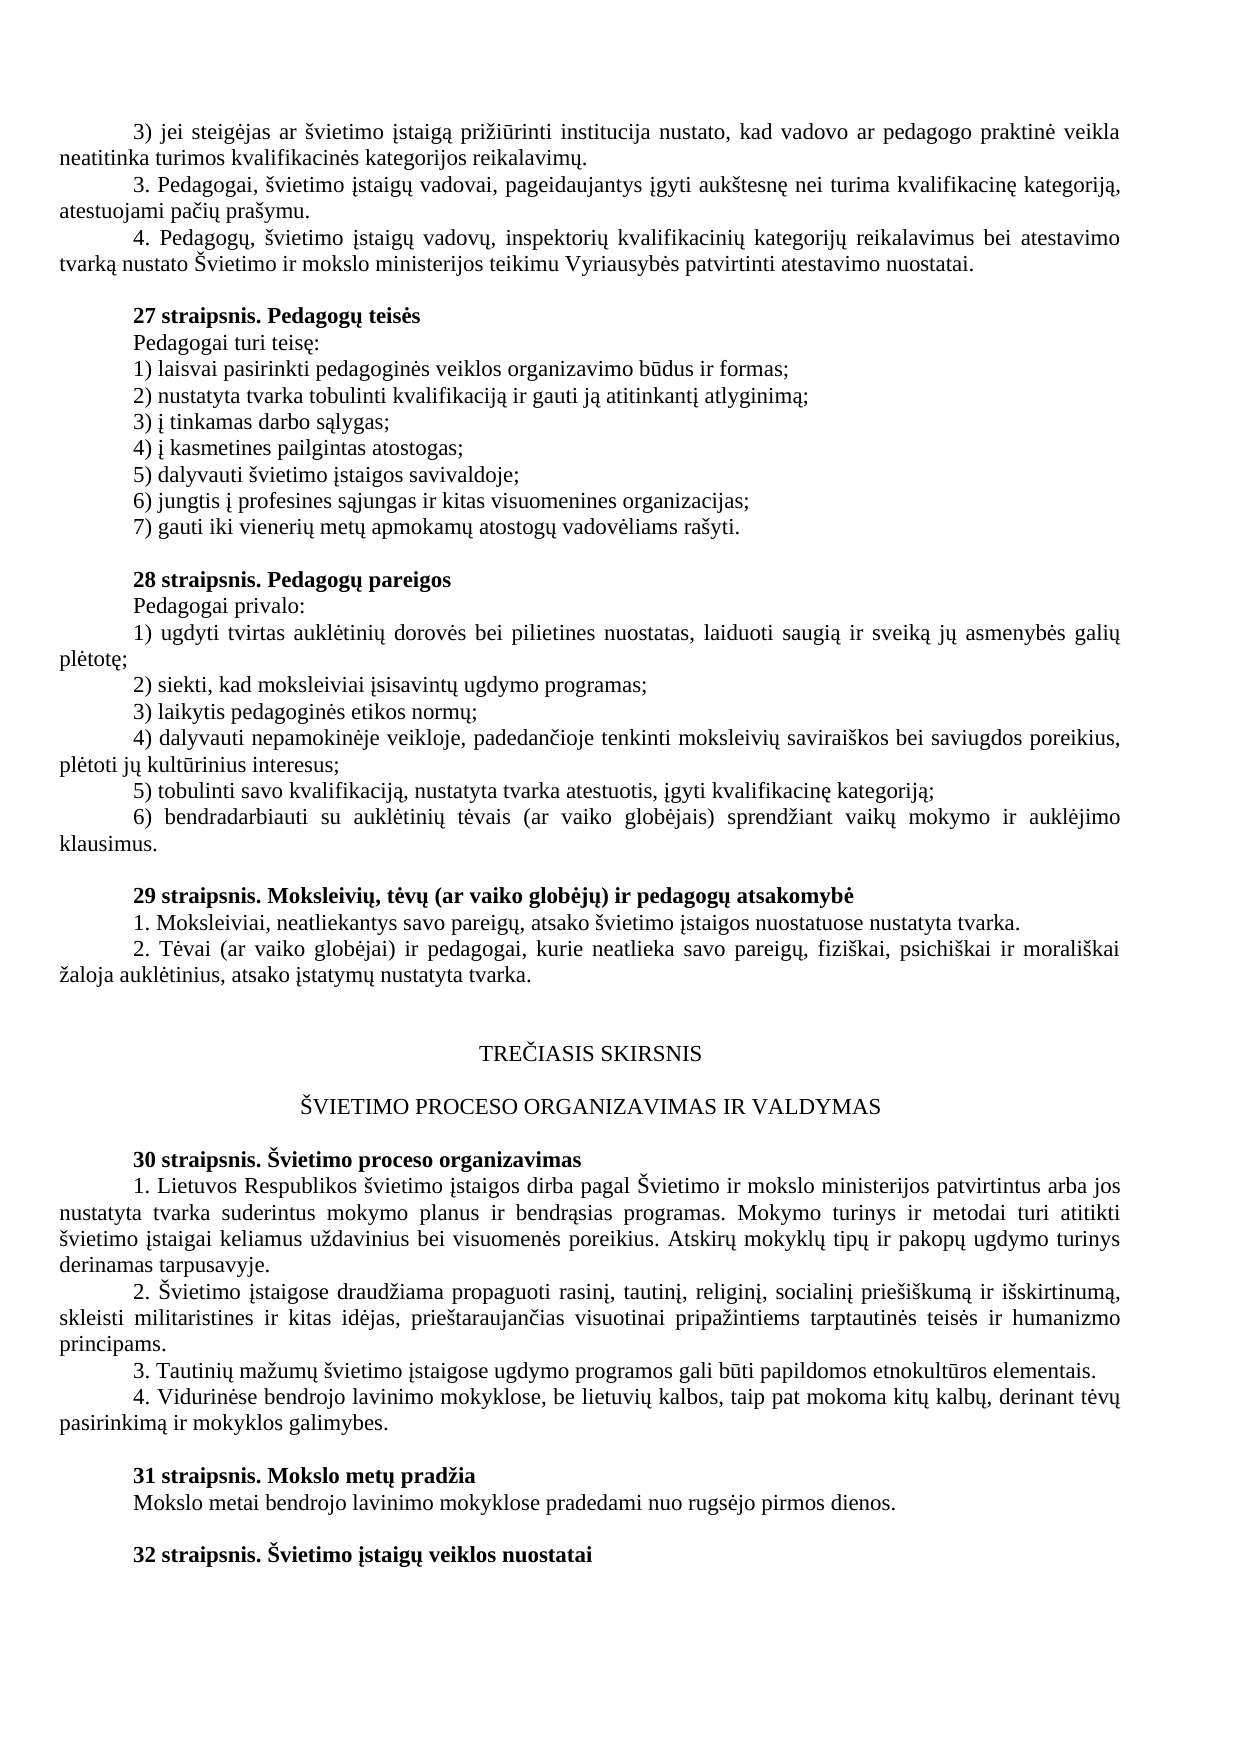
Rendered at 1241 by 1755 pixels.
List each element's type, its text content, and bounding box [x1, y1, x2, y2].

text 3) į tinkamas darbo sąlygas; [59, 408, 1122, 434]
text 1) ugdyti tvirtas auklėtinių dorovės bei pilietines nuostatas, laiduoti saugią ir sveiką jų asmenybės galių plėtotę; [59, 619, 1122, 672]
text 1. Lietuvos Respublikos švietimo įstaigos dirba pagal Švietimo ir mokslo ministerijos patvirtintus arba jos nustatyta tvarka suderintus mokymo planus ir bendrąsias programas. Mokymo turinys ir metodai turi atitikti švietimo įstaigai keliamus uždavinius bei visuomenės poreikius. Atskirų mokyklų tipų ir pakopų ugdymo turinys derinamas tarpusavyje. [59, 1172, 1122, 1278]
text 31 straipsnis. Mokslo metų pradžia [59, 1462, 1122, 1488]
text 2. Tėvai (ar vaiko globėjai) ir pedagogai, kurie neatlieka savo pareigų, fiziškai, psichiškai ir morališkai žaloja auklėtinius, atsako įstatymų nustatyta tvarka. [59, 935, 1122, 988]
text ŠVIETIMO PROCESO ORGANIZAVIMAS IR VALDYMAS [59, 1093, 1122, 1119]
text 4. Vidurinėse bendrojo lavinimo mokyklose, be lietuvių kalbos, taip pat mokoma kitų kalbų, derinant tėvų pasirinkimą ir mokyklos galimybes. [59, 1383, 1122, 1436]
text 28 straipsnis. Pedagogų pareigos [59, 566, 1122, 592]
text 5) dalyvauti švietimo įstaigos savivaldoje; [59, 461, 1122, 487]
text 1. Moksleiviai, neatliekantys savo pareigų, atsako švietimo įstaigos nuostatuose nustatyta tvarka. [59, 909, 1122, 935]
text 30 straipsnis. Švietimo proceso organizavimas [59, 1146, 1122, 1172]
text 5) tobulinti savo kvalifikaciją, nustatyta tvarka atestuotis, įgyti kvalifikacinę kategoriją; [59, 777, 1122, 803]
text 4) dalyvauti nepamokinėje veikloje, padedančioje tenkinti moksleivių saviraiškos bei saviugdos poreikius, plėtoti jų kultūrinius interesus; [59, 724, 1122, 777]
text 2) siekti, kad moksleiviai įsisavintų ugdymo programas; [59, 672, 1122, 698]
text 7) gauti iki vienerių metų apmokamų atostogų vadovėliams rašyti. [59, 513, 1122, 540]
text 2. Švietimo įstaigose draudžiama propaguoti rasinį, tautinį, religinį, socialinį priešiškumą ir išskirtinumą, skleisti militaristines ir kitas idėjas, prieštaraujančias visuotinai pripažintiems tarptautinės teisės ir humanizmo principams. [59, 1278, 1122, 1357]
text 2) nustatyta tvarka tobulinti kvalifikaciją ir gauti ją atitinkantį atlyginimą; [59, 382, 1122, 408]
text 6) jungtis į profesines sąjungas ir kitas visuomenines organizacijas; [59, 487, 1122, 513]
text 29 straipsnis. Moksleivių, tėvų (ar vaiko globėjų) ir pedagogų atsakomybė [59, 882, 1122, 909]
text 27 straipsnis. Pedagogų teisės [59, 303, 1122, 329]
text 3. Tautinių mažumų švietimo įstaigose ugdymo programos gali būti papildomos etnokultūros elementais. [59, 1357, 1122, 1383]
text 3) jei steigėjas ar švietimo įstaigą prižiūrinti institucija nustato, kad vadovo ar pedagogo praktinė veikla neatitinka turimos kvalifikacinės kategorijos reikalavimų. [59, 118, 1122, 171]
text 3) laikytis pedagoginės etikos normų; [59, 698, 1122, 724]
text Pedagogai turi teisę: [59, 329, 1122, 355]
text 4. Pedagogų, švietimo įstaigų vadovų, inspektorių kvalifikacinių kategorijų reikalavimus bei atestavimo tvarką nustato Švietimo ir mokslo ministerijos teikimu Vyriausybės patvirtinti atestavimo nuostatai. [59, 223, 1122, 276]
text 1) laisvai pasirinkti pedagoginės veiklos organizavimo būdus ir formas; [59, 355, 1122, 382]
text TREČIASIS SKIRSNIS [59, 1041, 1122, 1067]
text Pedagogai privalo: [59, 592, 1122, 619]
text 32 straipsnis. Švietimo įstaigų veiklos nuostatai [59, 1541, 1122, 1568]
text 3. Pedagogai, švietimo įstaigų vadovai, pageidaujantys įgyti aukštesnę nei turima kvalifikacinę kategoriją, atestuojami pačių prašymu. [59, 171, 1122, 223]
text 4) į kasmetines pailgintas atostogas; [59, 434, 1122, 461]
text 6) bendradarbiauti su auklėtinių tėvais (ar vaiko globėjais) sprendžiant vaikų mokymo ir auklėjimo klausimus. [59, 803, 1122, 856]
text Mokslo metai bendrojo lavinimo mokyklose pradedami nuo rugsėjo pirmos dienos. [59, 1488, 1122, 1515]
